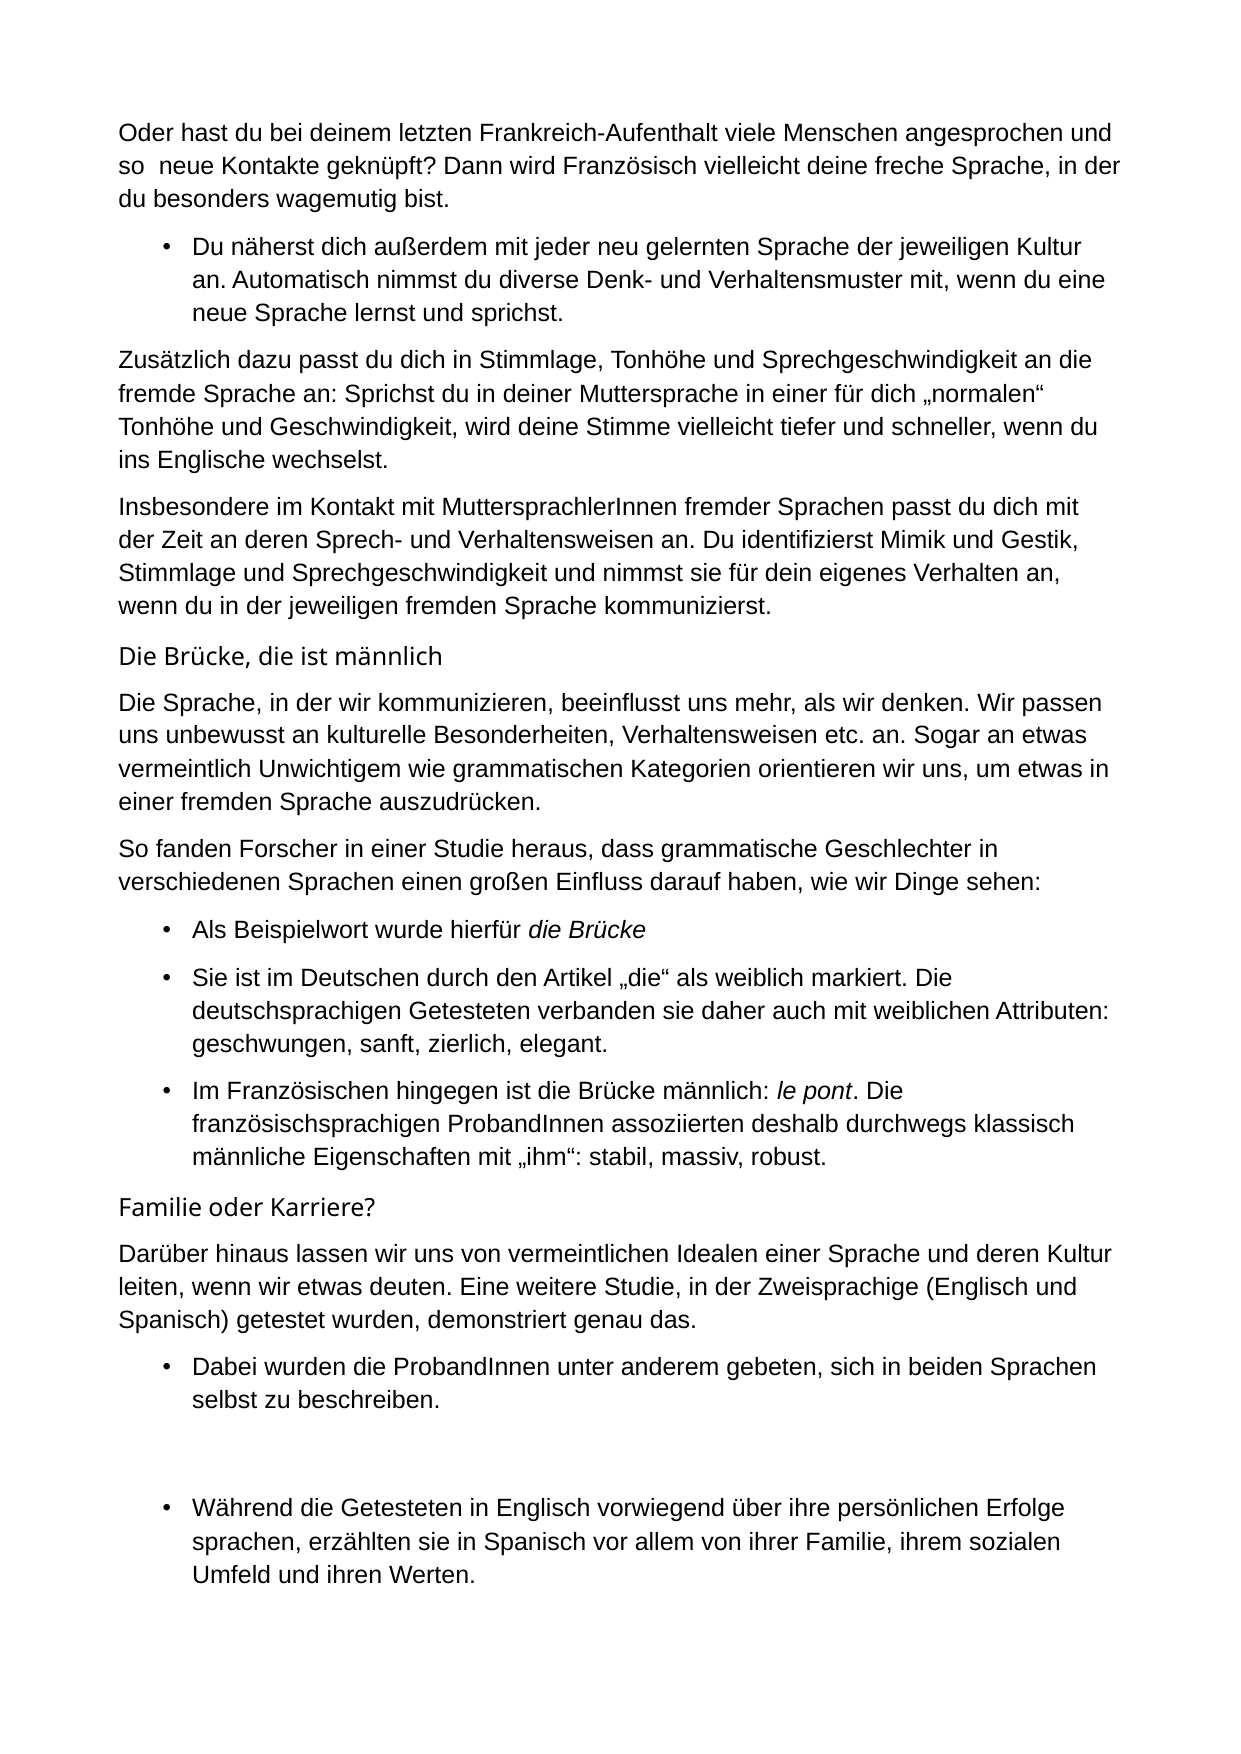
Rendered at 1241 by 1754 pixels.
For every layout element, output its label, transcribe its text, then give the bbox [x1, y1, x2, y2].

subtitle Die Brücke, die ist männlich [118, 639, 1122, 673]
text Oder hast du bei deinem letzten Frankreich-Aufenthalt viele Menschen angesprochen und so neue Kontakte geknüpft? Dann wird Französisch vielleicht deine freche Sprache, in der du besonders wagemutig bist. [118, 118, 1122, 213]
list Während die Getesteten in Englisch vorwiegend über ihre persönlichen Erfolge sprachen, erzählten sie in Spanisch vor allem von ihrer Familie, ihrem sozialen Umfeld und ihren Werten. [162, 1493, 1122, 1588]
list Als Beispielwort wurde hierfür die Brücke [162, 915, 1122, 944]
text Insbesondere im Kontakt mit MuttersprachlerInnen fremder Sprachen passt du dich mit der Zeit an deren Sprech- und Verhaltensweisen an. Du identifizierst Mimik und Gestik, Stimmlage und Sprechgeschwindigkeit und nimmst sie für dein eigenes Verhalten an, wenn du in der jeweiligen fremden Sprache kommunizierst. [118, 492, 1122, 620]
text Darüber hinaus lassen wir uns von vermeintlichen Idealen einer Sprache und deren Kultur leiten, wenn wir etwas deuten. Eine weitere Studie, in der Zweisprachige (Englisch und Spanisch) getestet wurden, demonstriert genau das. [118, 1239, 1122, 1333]
text Die Sprache, in der wir kommunizieren, beeinflusst uns mehr, als wir denken. Wir passen uns unbewusst an kulturelle Besonderheiten, Verhaltensweisen etc. an. Sogar an etwas vermeintlich Unwichtigem wie grammatischen Kategorien orientieren wir uns, um etwas in einer fremden Sprache auszudrücken. [118, 687, 1122, 815]
list Im Französischen hingegen ist die Brücke männlich: le pont. Die französischsprachigen ProbandInnen assoziierten deshalb durchwegs klassisch männliche Eigenschaften mit „ihm“: stabil, massiv, robust. [162, 1076, 1122, 1171]
text Zusätzlich dazu passt du dich in Stimmlage, Tonhöhe und Sprechgeschwindigkeit an die fremde Sprache an: Sprichst du in deiner Muttersprache in einer für dich „normalen“ Tonhöhe und Geschwindigkeit, wird deine Stimme vielleicht tiefer und schneller, wenn du ins Englische wechselst. [118, 346, 1122, 473]
list Dabei wurden die ProbandInnen unter anderem gebeten, sich in beiden Sprachen selbst zu beschreiben. [162, 1352, 1122, 1414]
text So fanden Forscher in einer Studie heraus, dass grammatische Geschlechter in verschiedenen Sprachen einen großen Einfluss darauf haben, wie wir Dinge sehen: [118, 834, 1122, 896]
list Du näherst dich außerdem mit jeder neu gelernten Sprache der jeweiligen Kultur an. Automatisch nimmst du diverse Denk- und Verhaltensmuster mit, wenn du eine neue Sprache lernst und sprichst. [162, 232, 1122, 327]
subtitle Familie oder Karriere? [118, 1190, 1122, 1224]
list Sie ist im Deutschen durch den Artikel „die“ als weiblich markiert. Die deutschsprachigen Getesteten verbanden sie daher auch mit weiblichen Attributen: geschwungen, sanft, zierlich, elegant. [162, 962, 1122, 1057]
